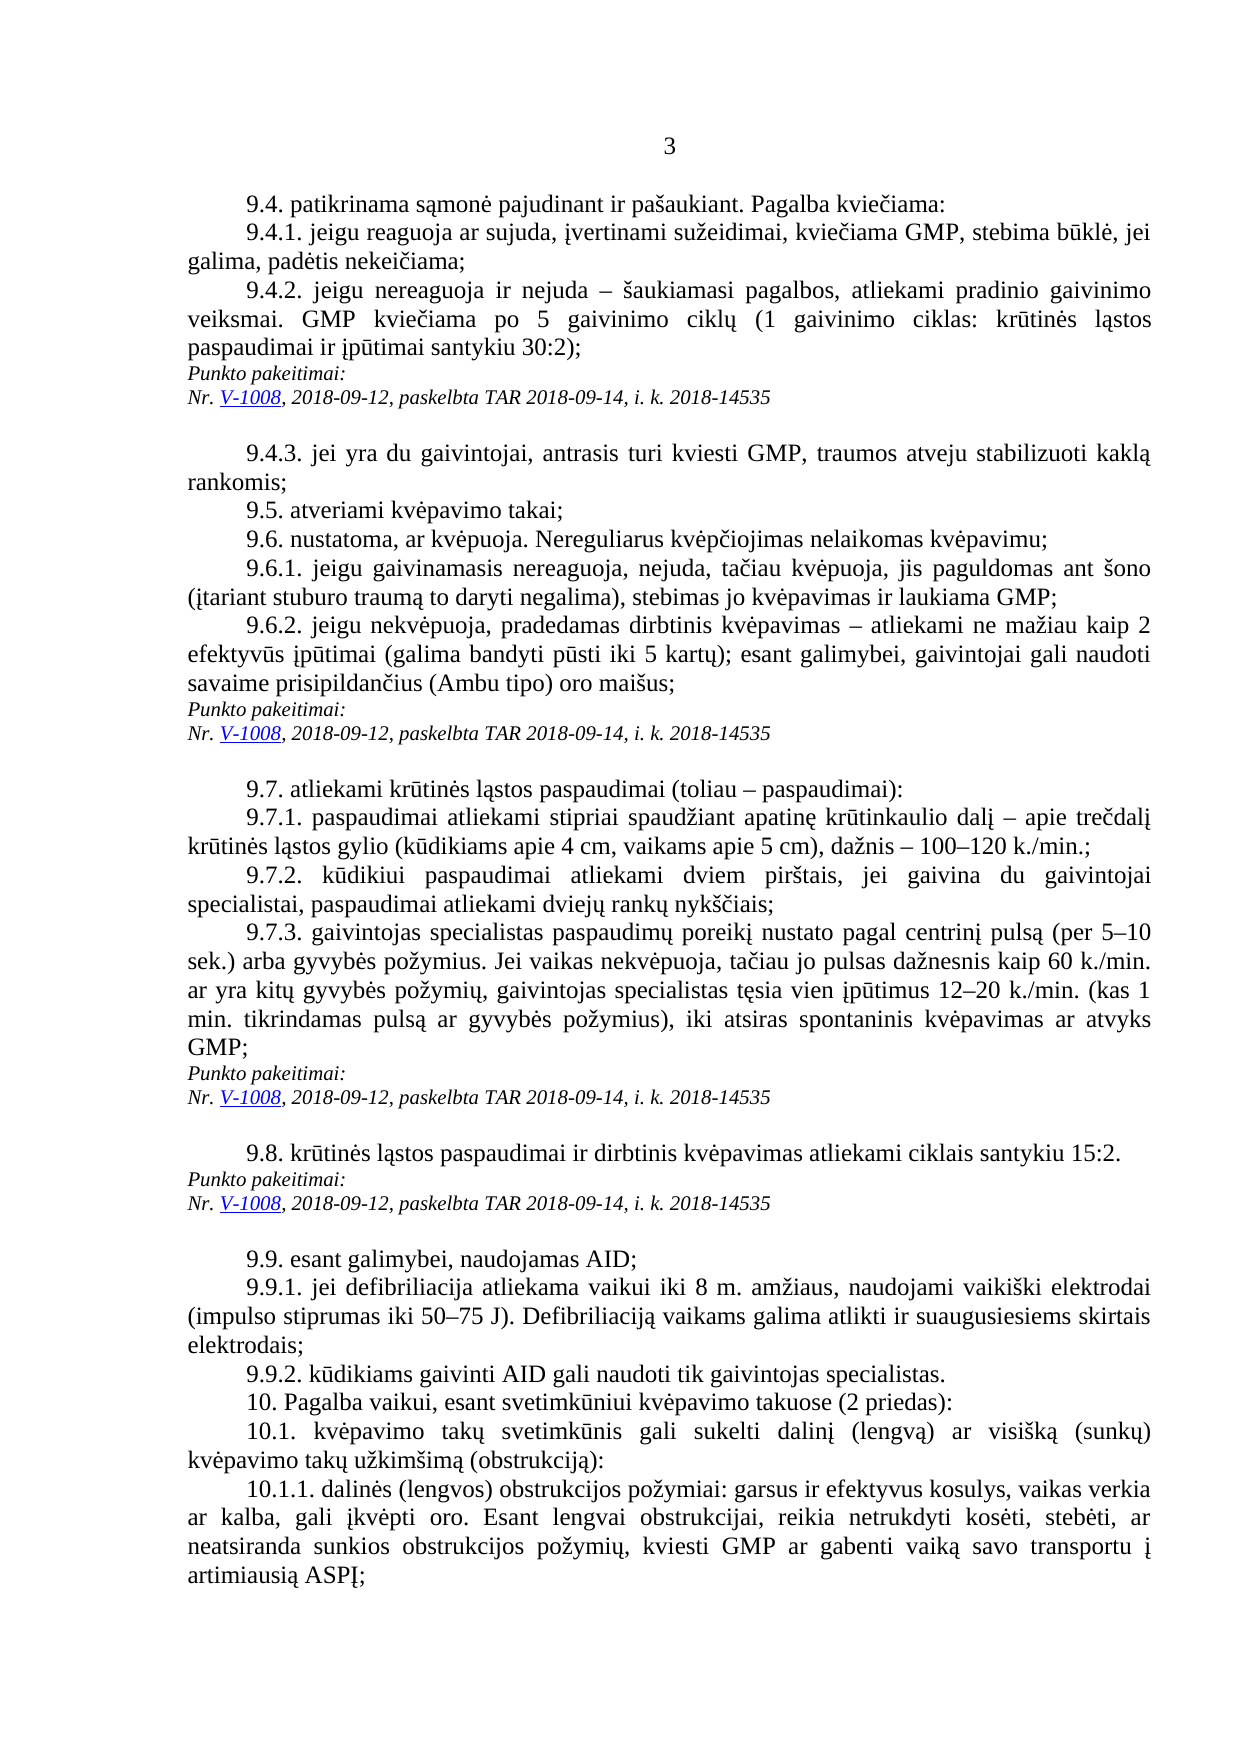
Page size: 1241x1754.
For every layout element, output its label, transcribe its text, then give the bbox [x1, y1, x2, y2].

text Nr. V-1008, 2018-09-12, paskelbta TAR 2018-09-14, i. k. 2018-14535 [187, 721, 1152, 745]
text 9.4.2. jeigu nereaguoja ir nejuda – šaukiamasi pagalbos, atliekami pradinio gaivinimo veiksmai. GMP kviečiama po 5 gaivinimo ciklų (1 gaivinimo ciklas: krūtinės ląstos paspaudimai ir įpūtimai santykiu 30:2); [187, 275, 1152, 361]
text 9.4.3. jei yra du gaivintojai, antrasis turi kviesti GMP, traumos atveju stabilizuoti kaklą rankomis; [187, 438, 1152, 496]
text 9.9.2. kūdikiams gaivinti AID gali naudoti tik gaivintojas specialistas. [187, 1359, 1152, 1387]
text Punkto pakeitimai: [187, 697, 1152, 721]
text 9.6.2. jeigu nekvėpuoja, pradedamas dirbtinis kvėpavimas – atliekami ne mažiau kaip 2 efektyvūs įpūtimai (galima bandyti pūsti iki 5 kartų); esant galimybei, gaivintojai gali naudoti savaime prisipildančius (Ambu tipo) oro maišus; [187, 611, 1152, 697]
text 9.9.1. jei defibriliacija atliekama vaikui iki 8 m. amžiaus, naudojami vaikiški elektrodai (impulso stiprumas iki 50–75 J). Defibriliaciją vaikams galima atlikti ir suaugusiesiems skirtais elektrodais; [187, 1272, 1152, 1359]
text 9.7.2. kūdikiui paspaudimai atliekami dviem pirštais, jei gaivina du gaivintojai specialistai, paspaudimai atliekami dviejų rankų nykščiais; [187, 860, 1152, 917]
text Nr. V-1008, 2018-09-12, paskelbta TAR 2018-09-14, i. k. 2018-14535 [187, 385, 1152, 409]
text Nr. V-1008, 2018-09-12, paskelbta TAR 2018-09-14, i. k. 2018-14535 [187, 1191, 1152, 1215]
text 9.4. patikrinama sąmonė pajudinant ir pašaukiant. Pagalba kviečiama: [187, 189, 1152, 217]
text 9.7.1. paspaudimai atliekami stipriai spaudžiant apatinę krūtinkaulio dalį – apie trečdalį krūtinės ląstos gylio (kūdikiams apie 4 cm, vaikams apie 5 cm), dažnis – 100–120 k./min.; [187, 802, 1152, 860]
text 9.9. esant galimybei, naudojamas AID; [187, 1244, 1152, 1272]
text 10.1.1. dalinės (lengvos) obstrukcijos požymiai: garsus ir efektyvus kosulys, vaikas verkia ar kalba, gali įkvėpti oro. Esant lengvai obstrukcijai, reikia netrukdyti kosėti, stebėti, ar neatsiranda sunkios obstrukcijos požymių, kviesti GMP ar gabenti vaiką savo transportu į artimiausią ASPĮ; [187, 1474, 1152, 1589]
text Punkto pakeitimai: [187, 361, 1152, 385]
text 9.7.3. gaivintojas specialistas paspaudimų poreikį nustato pagal centrinį pulsą (per 5–10 sek.) arba gyvybės požymius. Jei vaikas nekvėpuoja, tačiau jo pulsas dažnesnis kaip 60 k./min. ar yra kitų gyvybės požymių, gaivintojas specialistas tęsia vien įpūtimus 12–20 k./min. (kas 1 min. tikrindamas pulsą ar gyvybės požymius), iki atsiras spontaninis kvėpavimas ar atvyks GMP; [187, 917, 1152, 1061]
text 9.8. krūtinės ląstos paspaudimai ir dirbtinis kvėpavimas atliekami ciklais santykiu 15:2. [187, 1138, 1152, 1167]
text 10.1. kvėpavimo takų svetimkūnis gali sukelti dalinį (lengvą) ar visišką (sunkų) kvėpavimo takų užkimšimą (obstrukciją): [187, 1416, 1152, 1474]
text 9.4.1. jeigu reaguoja ar sujuda, įvertinami sužeidimai, kviečiama GMP, stebima būklė, jei galima, padėtis nekeičiama; [187, 217, 1152, 275]
text 10. Pagalba vaikui, esant svetimkūniui kvėpavimo takuose (2 priedas): [187, 1387, 1152, 1416]
text 9.7. atliekami krūtinės ląstos paspaudimai (toliau – paspaudimai): [187, 774, 1152, 802]
text 9.5. atveriami kvėpavimo takai; [187, 496, 1152, 524]
text Punkto pakeitimai: [187, 1061, 1152, 1085]
text 9.6.1. jeigu gaivinamasis nereaguoja, nejuda, tačiau kvėpuoja, jis paguldomas ant šono (įtariant stuburo traumą to daryti negalima), stebimas jo kvėpavimas ir laukiama GMP; [187, 553, 1152, 611]
text Nr. V-1008, 2018-09-12, paskelbta TAR 2018-09-14, i. k. 2018-14535 [187, 1085, 1152, 1109]
text Punkto pakeitimai: [187, 1167, 1152, 1191]
text 9.6. nustatoma, ar kvėpuoja. Nereguliarus kvėpčiojimas nelaikomas kvėpavimu; [187, 524, 1152, 553]
